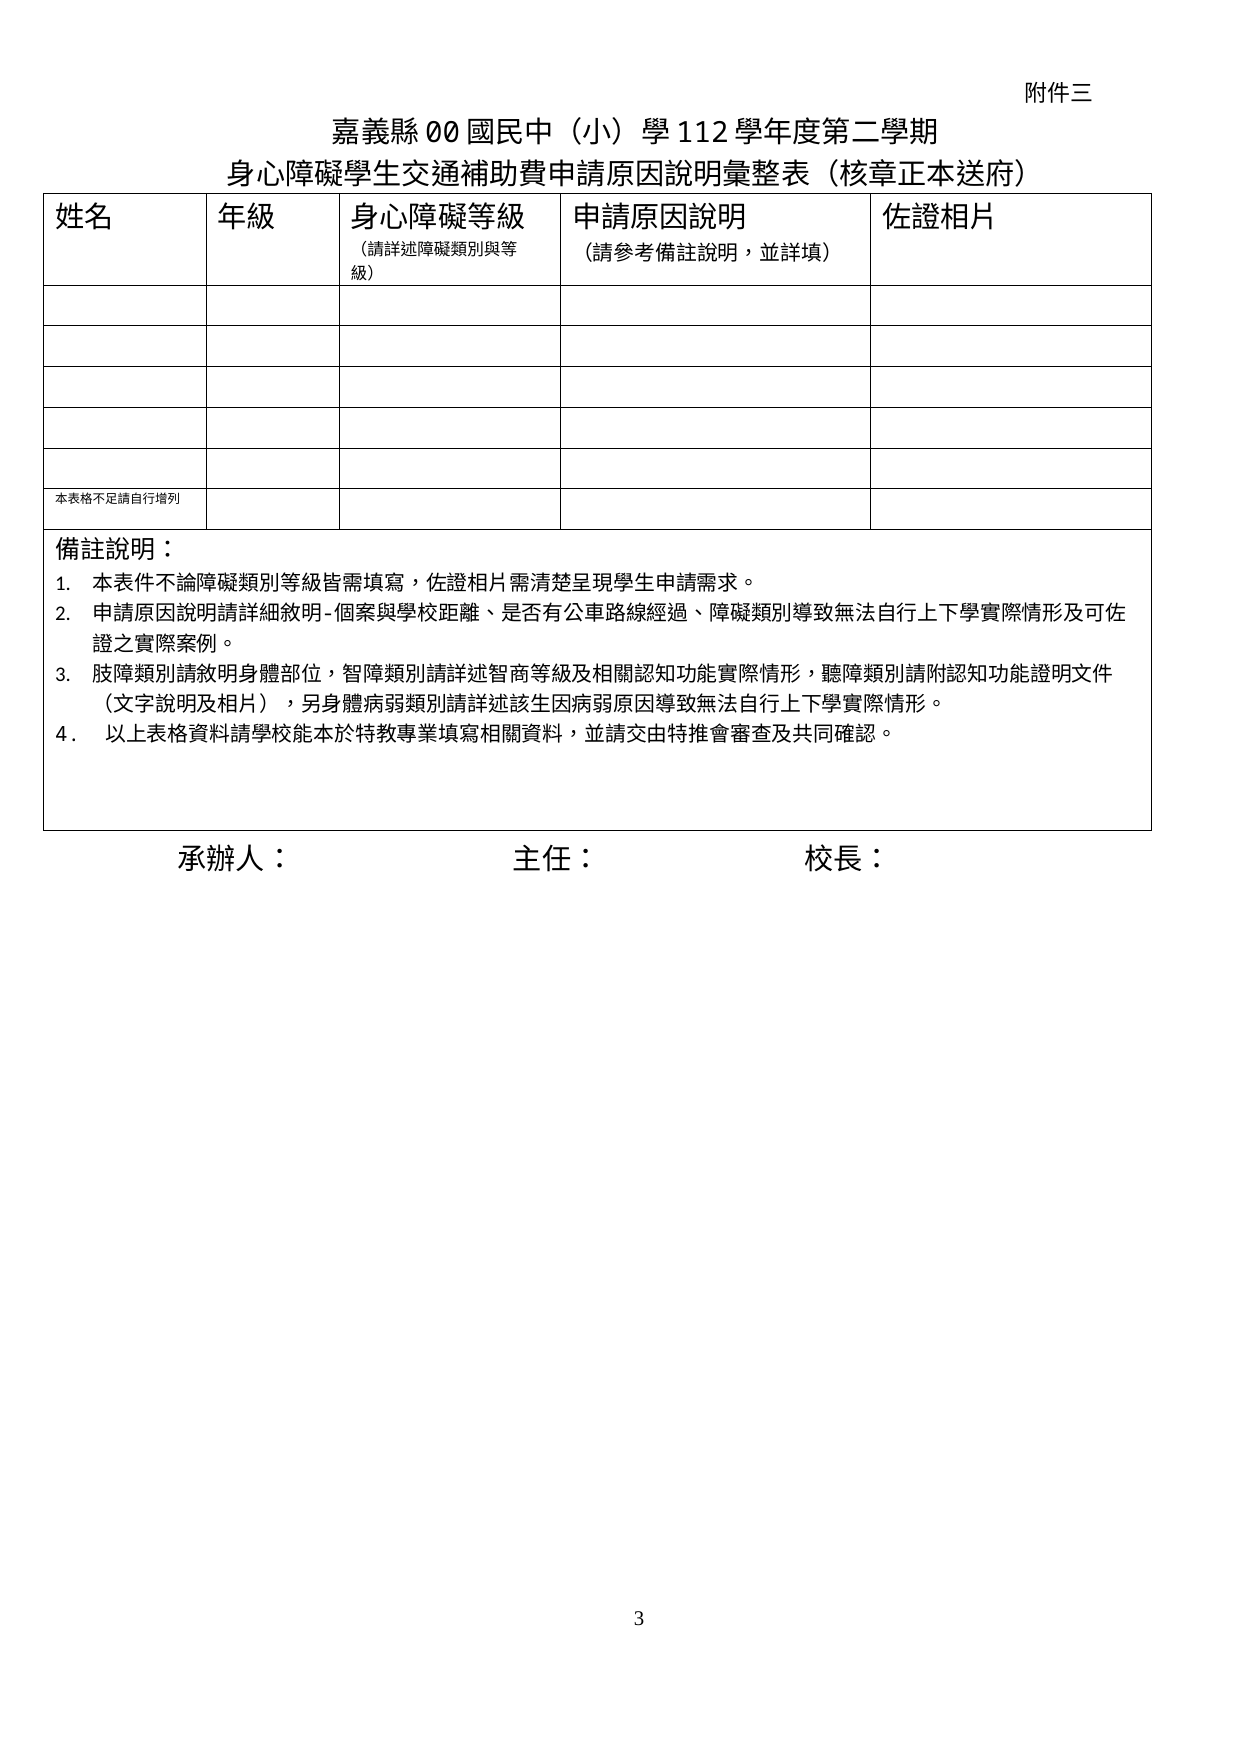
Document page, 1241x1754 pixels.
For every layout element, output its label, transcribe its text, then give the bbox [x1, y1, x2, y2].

table_cell [44, 286, 206, 325]
table_cell [871, 367, 1151, 407]
table_cell [340, 449, 560, 488]
table_cell [561, 408, 870, 447]
table_header 年級 [207, 194, 339, 284]
table_cell [561, 489, 870, 529]
table_cell [871, 326, 1151, 366]
table_cell [871, 489, 1151, 529]
table_cell [561, 449, 870, 488]
table_cell [340, 326, 560, 366]
table_header 申請原因說明 （請參考備註說明，並詳填） [561, 194, 870, 284]
table_cell [340, 367, 560, 407]
table_cell 備註說明： 本表件不論障礙類別等級皆需填寫，佐證相片需清楚呈現學生申請需求。 申請原因說明請詳細敘明-個案與學校距離、是否有公車路線經過、障礙類別導致無法自行上下學實際情形及可佐證之實際案例。 肢障類別請敘明身體部位，智障類別請詳述智商等級及相關認知功能實際情形，聽障類別請附認知功能證明文件（文字說明及相片），另身體病弱類別請詳述該生因病弱原因導致無法自行上下學實際情形。 4. 以上表格資料請學校能本於特教專業填寫相關資料，並請交由特推會審查及共同確認。 [44, 530, 1151, 830]
table_cell [207, 326, 339, 366]
table_cell [561, 326, 870, 366]
table_cell [207, 489, 339, 529]
table_cell [207, 449, 339, 488]
table_cell [44, 326, 206, 366]
table_cell [871, 449, 1151, 488]
table_header 佐證相片 [871, 194, 1151, 284]
table_header 姓名 [44, 194, 206, 284]
table_header 身心障礙等級 （請詳述障礙類別與等級） [340, 194, 560, 284]
text 承辦人： 主任： 校長： [177, 831, 1026, 879]
table_cell [340, 408, 560, 447]
text 嘉義縣00國民中（小）學112學年度第二學期 [177, 108, 1092, 151]
table_cell [207, 367, 339, 407]
table_cell [44, 367, 206, 407]
text 身心障礙學生交通補助費申請原因說明彙整表（核章正本送府） [177, 151, 1092, 193]
table_cell [340, 286, 560, 325]
table_cell [871, 408, 1151, 447]
table_cell [340, 489, 560, 529]
text 附件三 [177, 75, 1092, 108]
table_cell 本表格不足請自行增列 [44, 489, 206, 529]
table_cell [207, 408, 339, 447]
table_cell [44, 408, 206, 447]
table_cell [44, 449, 206, 488]
table_cell [561, 367, 870, 407]
table_cell [207, 286, 339, 325]
table_cell [561, 286, 870, 325]
table_cell [871, 286, 1151, 325]
